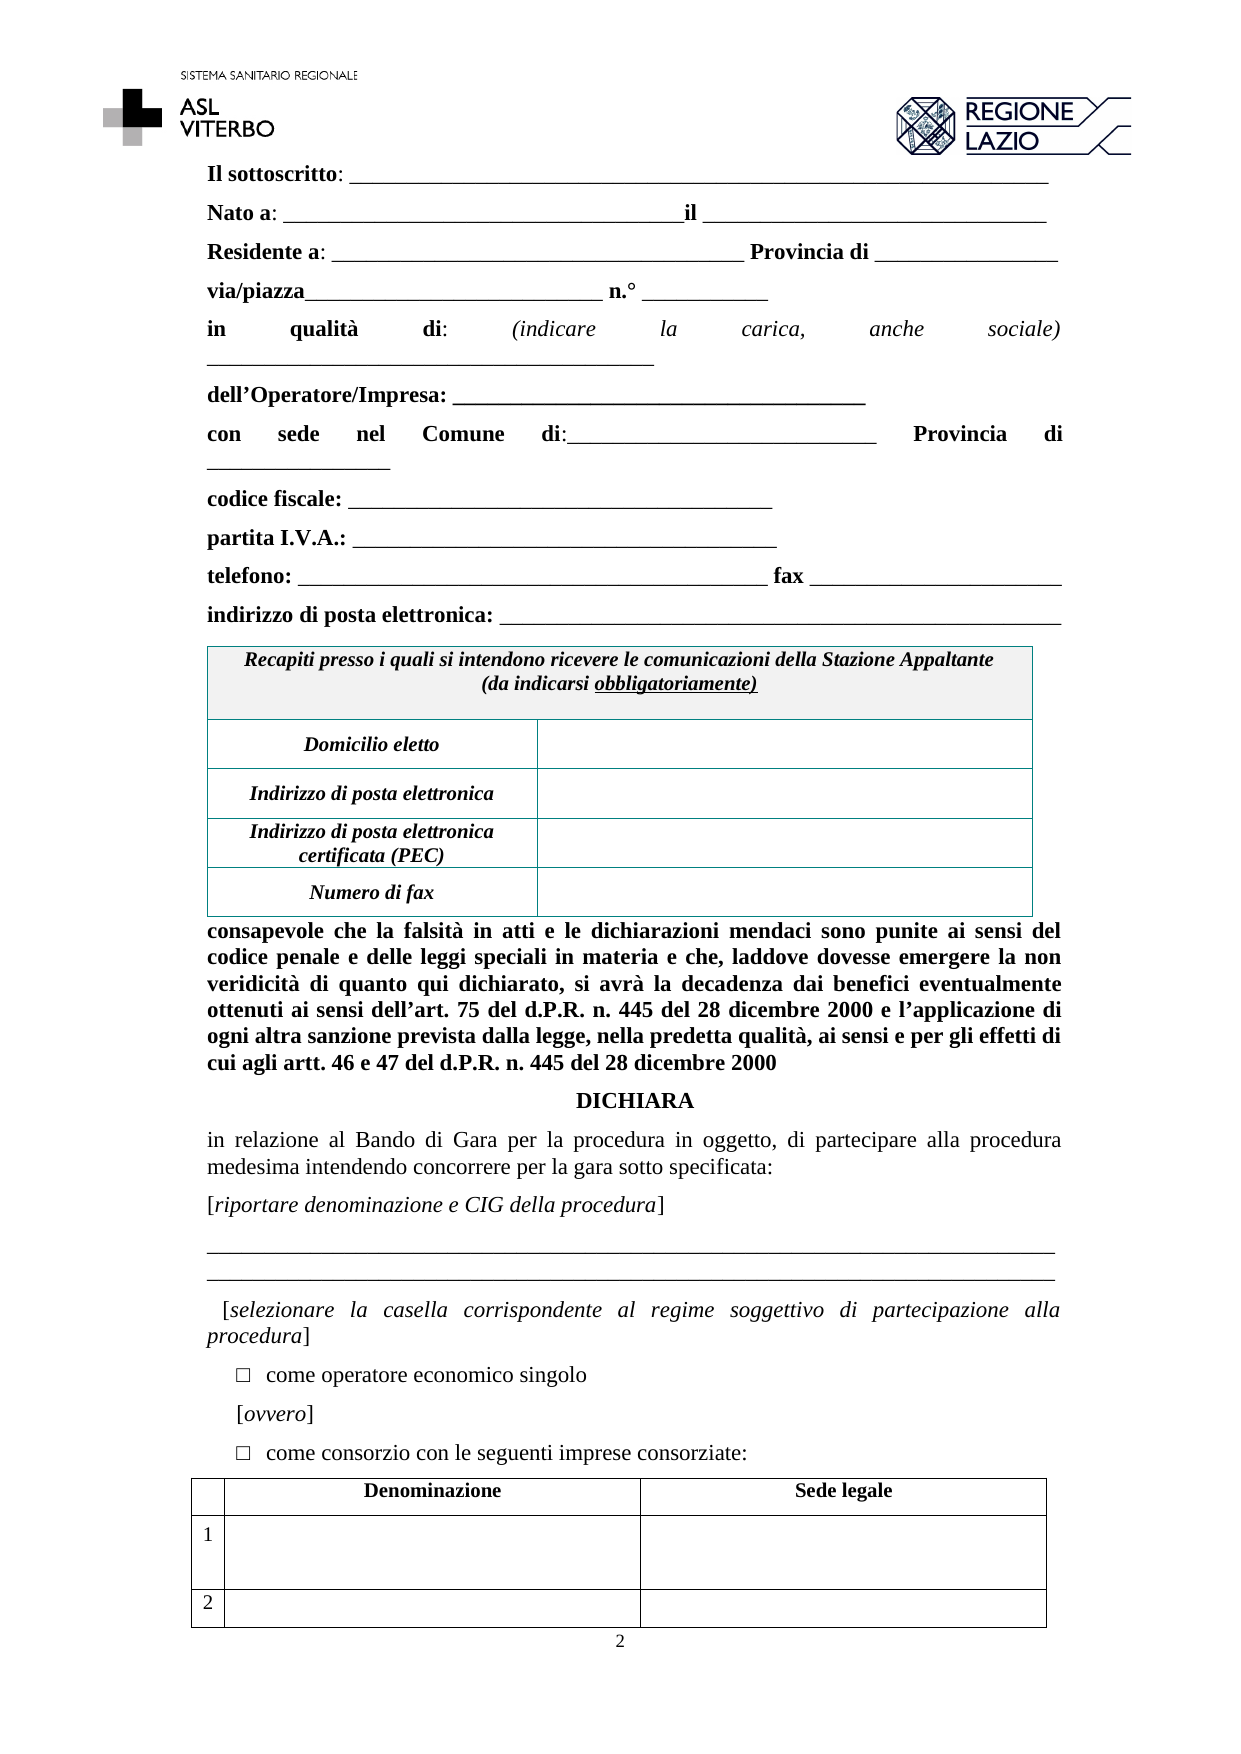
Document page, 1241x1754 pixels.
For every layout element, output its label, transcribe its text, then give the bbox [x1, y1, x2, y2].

picture [103, 71, 358, 146]
text □ come operatore economico singolo [236, 1361, 1063, 1387]
text □ come consorzio con le seguenti imprese consorziate: [236, 1438, 1063, 1465]
picture [896, 97, 1132, 155]
text in qualità di: (indicare la carica, anche sociale) _______________________________________ [207, 316, 1063, 368]
text Il sottoscritto: _____________________________________________________________ [207, 160, 1063, 186]
text [selezionare la casella corrispondente al regime soggettivo di partecipazione alla procedura] [207, 1296, 1063, 1348]
table_cell [538, 819, 1032, 867]
text in relazione al Bando di Gara per la procedura in oggetto, di partecipare alla procedura medesima intendendo concorrere per la gara sotto specificata: [207, 1126, 1063, 1179]
table_header Denominazione [225, 1479, 640, 1515]
text dell’Operatore/Impresa: ____________________________________ [207, 381, 1063, 407]
text Nato a: ___________________________________il ______________________________ [207, 199, 1063, 225]
text [riportare denominazione e CIG della procedura] [207, 1192, 1063, 1218]
table_cell [538, 720, 1032, 768]
text ____________________________________________________________________________________________________________________________________________________ [207, 1230, 1063, 1283]
table_cell 2 [192, 1590, 224, 1627]
table_cell [225, 1590, 640, 1627]
text indirizzo di posta elettronica: _________________________________________________ [207, 601, 1063, 628]
table_cell [641, 1516, 1046, 1589]
text con sede nel Comune di:___________________________ Provincia di ________________ [207, 419, 1063, 472]
text Residente a: ____________________________________ Provincia di ________________ [207, 238, 1063, 264]
text via/piazza__________________________ n.° ___________ [207, 277, 1063, 303]
text telefono: _________________________________________ fax ______________________ [207, 562, 1063, 589]
table_cell [538, 769, 1032, 817]
text codice fiscale: _____________________________________ [207, 485, 1063, 511]
table_cell [641, 1590, 1046, 1627]
text [ovvero] [236, 1400, 1063, 1426]
text consapevole che la falsità in atti e le dichiarazioni mendaci sono punite ai sensi del codice penale e delle leggi speciali in materia e che, laddove dovesse emergere la non veridicità di quanto qui dichiarato, si avrà la decadenza dai benefici eventualmente ottenuti ai sensi dell’art. 75 del d.P.R. n. 445 del 28 dicembre 2000 e l’applicazione di ogni altra sanzione prevista dalla legge, nella predetta qualità, ai sensi e per gli effetti di cui agli artt. 46 e 47 del d.P.R. n. 445 del 28 dicembre 2000 [207, 693, 1063, 1075]
table_cell [538, 868, 1032, 916]
table_cell [225, 1516, 640, 1589]
table_cell Numero di fax [208, 868, 537, 916]
table_cell 1 [192, 1516, 224, 1589]
table_header Recapiti presso i quali si intendono ricevere le comunicazioni della Stazione Appaltante (da indicarsi obbligatoriamente) [208, 647, 1032, 719]
table_header Sede legale [641, 1479, 1046, 1515]
table_cell Indirizzo di posta elettronica certificata (PEC) [208, 819, 537, 867]
text DICHIARA [207, 1087, 1063, 1114]
table_cell Domicilio eletto [208, 720, 537, 768]
table_header [192, 1479, 224, 1515]
table_cell Indirizzo di posta elettronica [208, 769, 537, 817]
text partita I.V.A.: _____________________________________ [207, 524, 1063, 550]
